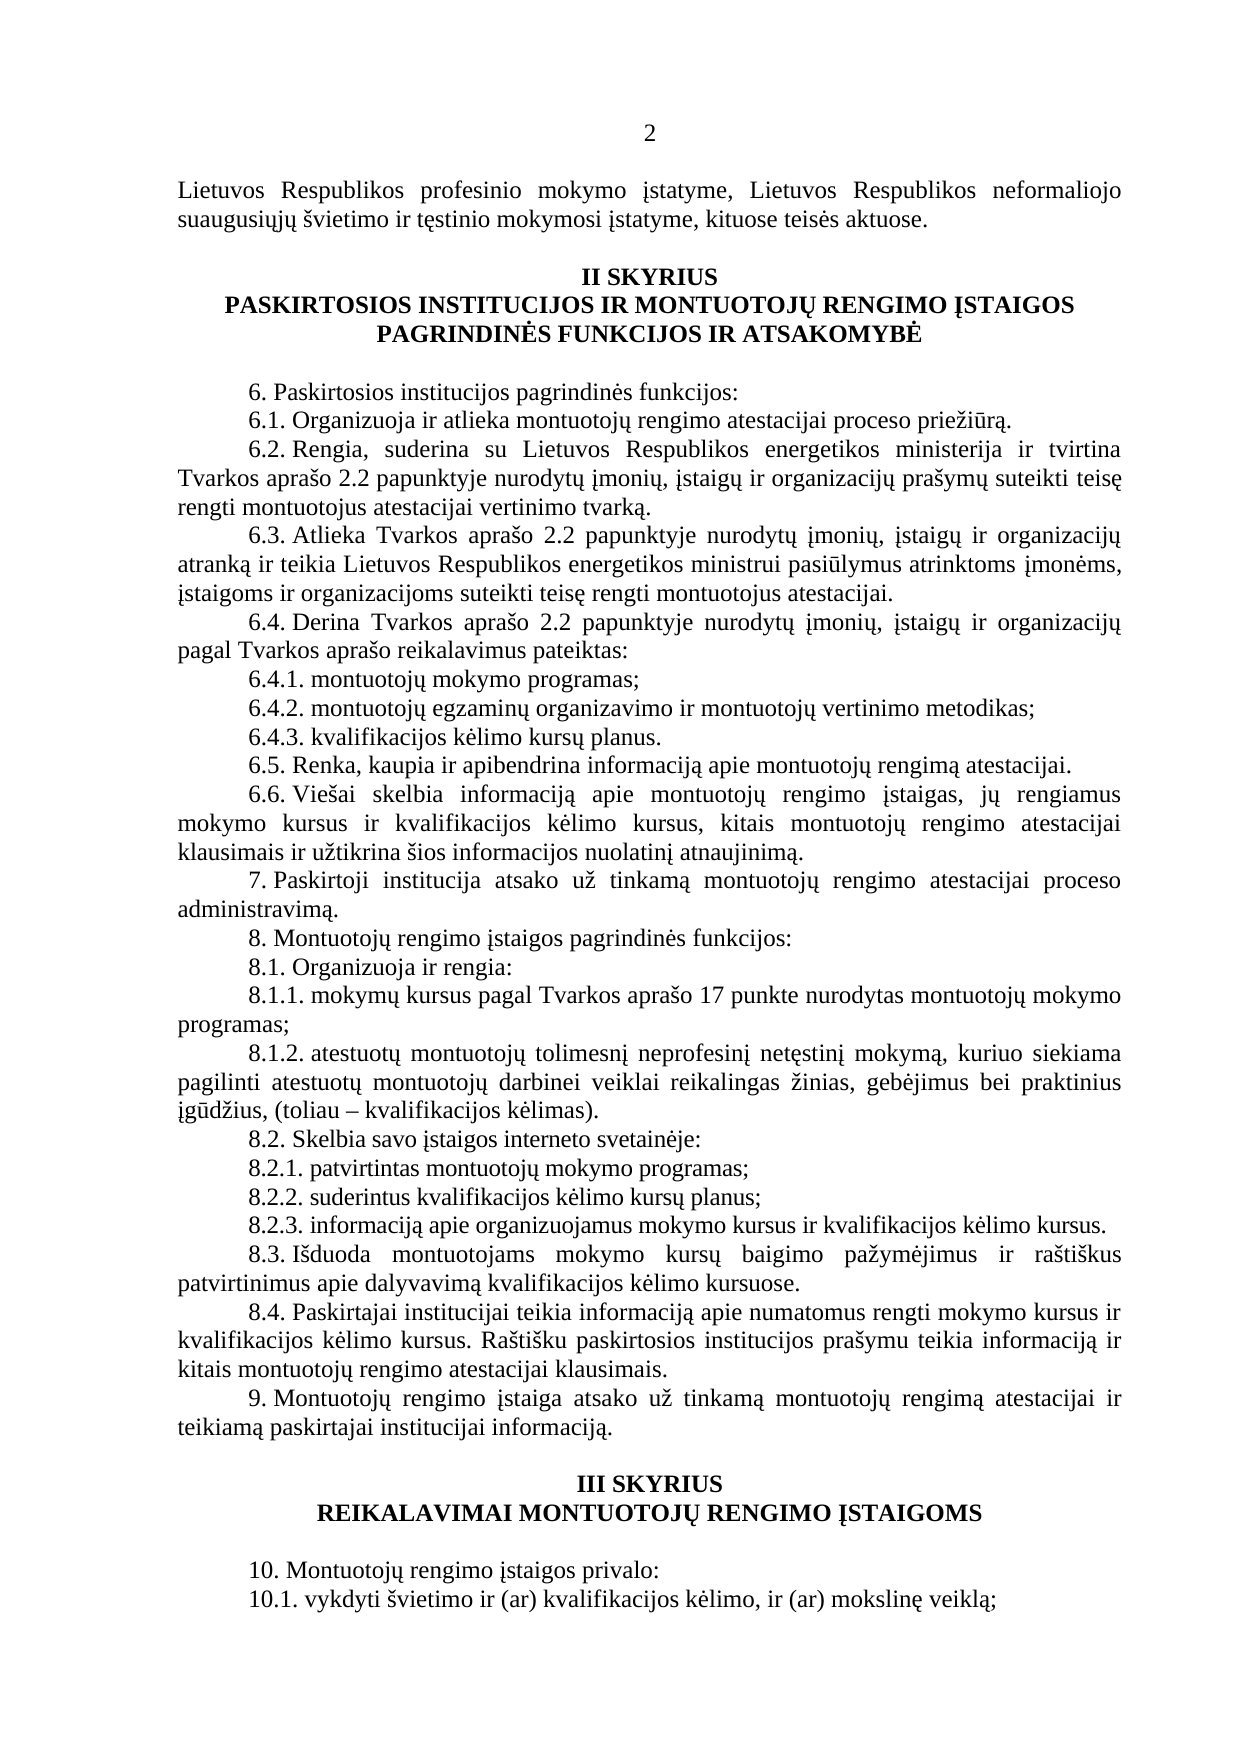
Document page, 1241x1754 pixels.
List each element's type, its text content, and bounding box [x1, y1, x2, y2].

text 8.1.2. atestuotų montuotojų tolimesnį neprofesinį netęstinį mokymą, kuriuo siekiama pagilinti atestuotų montuotojų darbinei veiklai reikalingas žinias, gebėjimus bei praktinius įgūdžius, (toliau – kvalifikacijos kėlimas). [177, 1038, 1122, 1124]
text 9. Montuotojų rengimo įstaiga atsako už tinkamą montuotojų rengimą atestacijai ir teikiamą paskirtajai institucijai informaciją. [177, 1383, 1122, 1441]
text 8.1.1. mokymų kursus pagal Tvarkos aprašo 17 punkte nurodytas montuotojų mokymo programas; [177, 981, 1122, 1038]
text III SKYRIUS [177, 1469, 1122, 1498]
text II SKYRIUS [177, 262, 1122, 291]
text REIKALAVIMAI MONTUOTOJŲ RENGIMO ĮSTAIGOMS [177, 1498, 1122, 1527]
text 6.2. Rengia, suderina su Lietuvos Respublikos energetikos ministerija ir tvirtina Tvarkos aprašo 2.2 papunktyje nurodytų įmonių, įstaigų ir organizacijų prašymų suteikti teisę rengti montuotojus atestacijai vertinimo tvarką. [177, 434, 1122, 521]
text 10.1. vykdyti švietimo ir (ar) kvalifikacijos kėlimo, ir (ar) mokslinę veiklą; [177, 1584, 1122, 1613]
text 6.3. Atlieka Tvarkos aprašo 2.2 papunktyje nurodytų įmonių, įstaigų ir organizacijų atranką ir teikia Lietuvos Respublikos energetikos ministrui pasiūlymus atrinktoms įmonėms, įstaigoms ir organizacijoms suteikti teisę rengti montuotojus atestacijai. [177, 521, 1122, 607]
text 8.1. Organizuoja ir rengia: [248, 952, 1122, 981]
text 8.2.3. informaciją apie organizuojamus mokymo kursus ir kvalifikacijos kėlimo kursus. [177, 1211, 1122, 1239]
text 8.2.2. suderintus kvalifikacijos kėlimo kursų planus; [248, 1182, 1122, 1211]
text Paskirtosios institucijos ir Montuotojų rengimo įstaigOS pagrindinės FUNKCIJOS IR ATSAKOMYBĖ [177, 291, 1122, 348]
text 8.3. Išduoda montuotojams mokymo kursų baigimo pažymėjimus ir raštiškus patvirtinimus apie dalyvavimą kvalifikacijos kėlimo kursuose. [177, 1239, 1122, 1297]
text 6.6. Viešai skelbia informaciją apie montuotojų rengimo įstaigas, jų rengiamus mokymo kursus ir kvalifikacijos kėlimo kursus, kitais montuotojų rengimo atestacijai klausimais ir užtikrina šios informacijos nuolatinį atnaujinimą. [177, 779, 1122, 866]
text 6.5. Renka, kaupia ir apibendrina informaciją apie montuotojų rengimą atestacijai. [248, 751, 1122, 779]
text 8.2. Skelbia savo įstaigos interneto svetainėje: [248, 1124, 1122, 1153]
text 6.4. Derina Tvarkos aprašo 2.2 papunktyje nurodytų įmonių, įstaigų ir organizacijų pagal Tvarkos aprašo reikalavimus pateiktas: [177, 607, 1122, 664]
text Lietuvos Respublikos profesinio mokymo įstatyme, Lietuvos Respublikos neformaliojo suaugusiųjų švietimo ir tęstinio mokymosi įstatyme, kituose teisės aktuose. [177, 176, 1122, 233]
text 6.1. Organizuoja ir atlieka montuotojų rengimo atestacijai proceso priežiūrą. [248, 406, 1122, 434]
text 6.4.2. montuotojų egzaminų organizavimo ir montuotojų vertinimo metodikas; [177, 693, 1122, 722]
text 8. Montuotojų rengimo įstaigos pagrindinės funkcijos: [177, 923, 1122, 952]
text 10. Montuotojų rengimo įstaigos privalo: [248, 1556, 1122, 1584]
text 8.4. Paskirtajai institucijai teikia informaciją apie numatomus rengti mokymo kursus ir kvalifikacijos kėlimo kursus. Raštišku paskirtosios institucijos prašymu teikia informaciją ir kitais montuotojų rengimo atestacijai klausimais. [177, 1297, 1122, 1383]
text 6. Paskirtosios institucijos pagrindinės funkcijos: [177, 377, 1122, 406]
text 7. Paskirtoji institucija atsako už tinkamą montuotojų rengimo atestacijai proceso administravimą. [177, 866, 1122, 923]
text 6.4.1. montuotojų mokymo programas; [248, 664, 1122, 693]
text 8.2.1. patvirtintas montuotojų mokymo programas; [248, 1153, 1122, 1182]
text 6.4.3. kvalifikacijos kėlimo kursų planus. [177, 722, 1122, 751]
